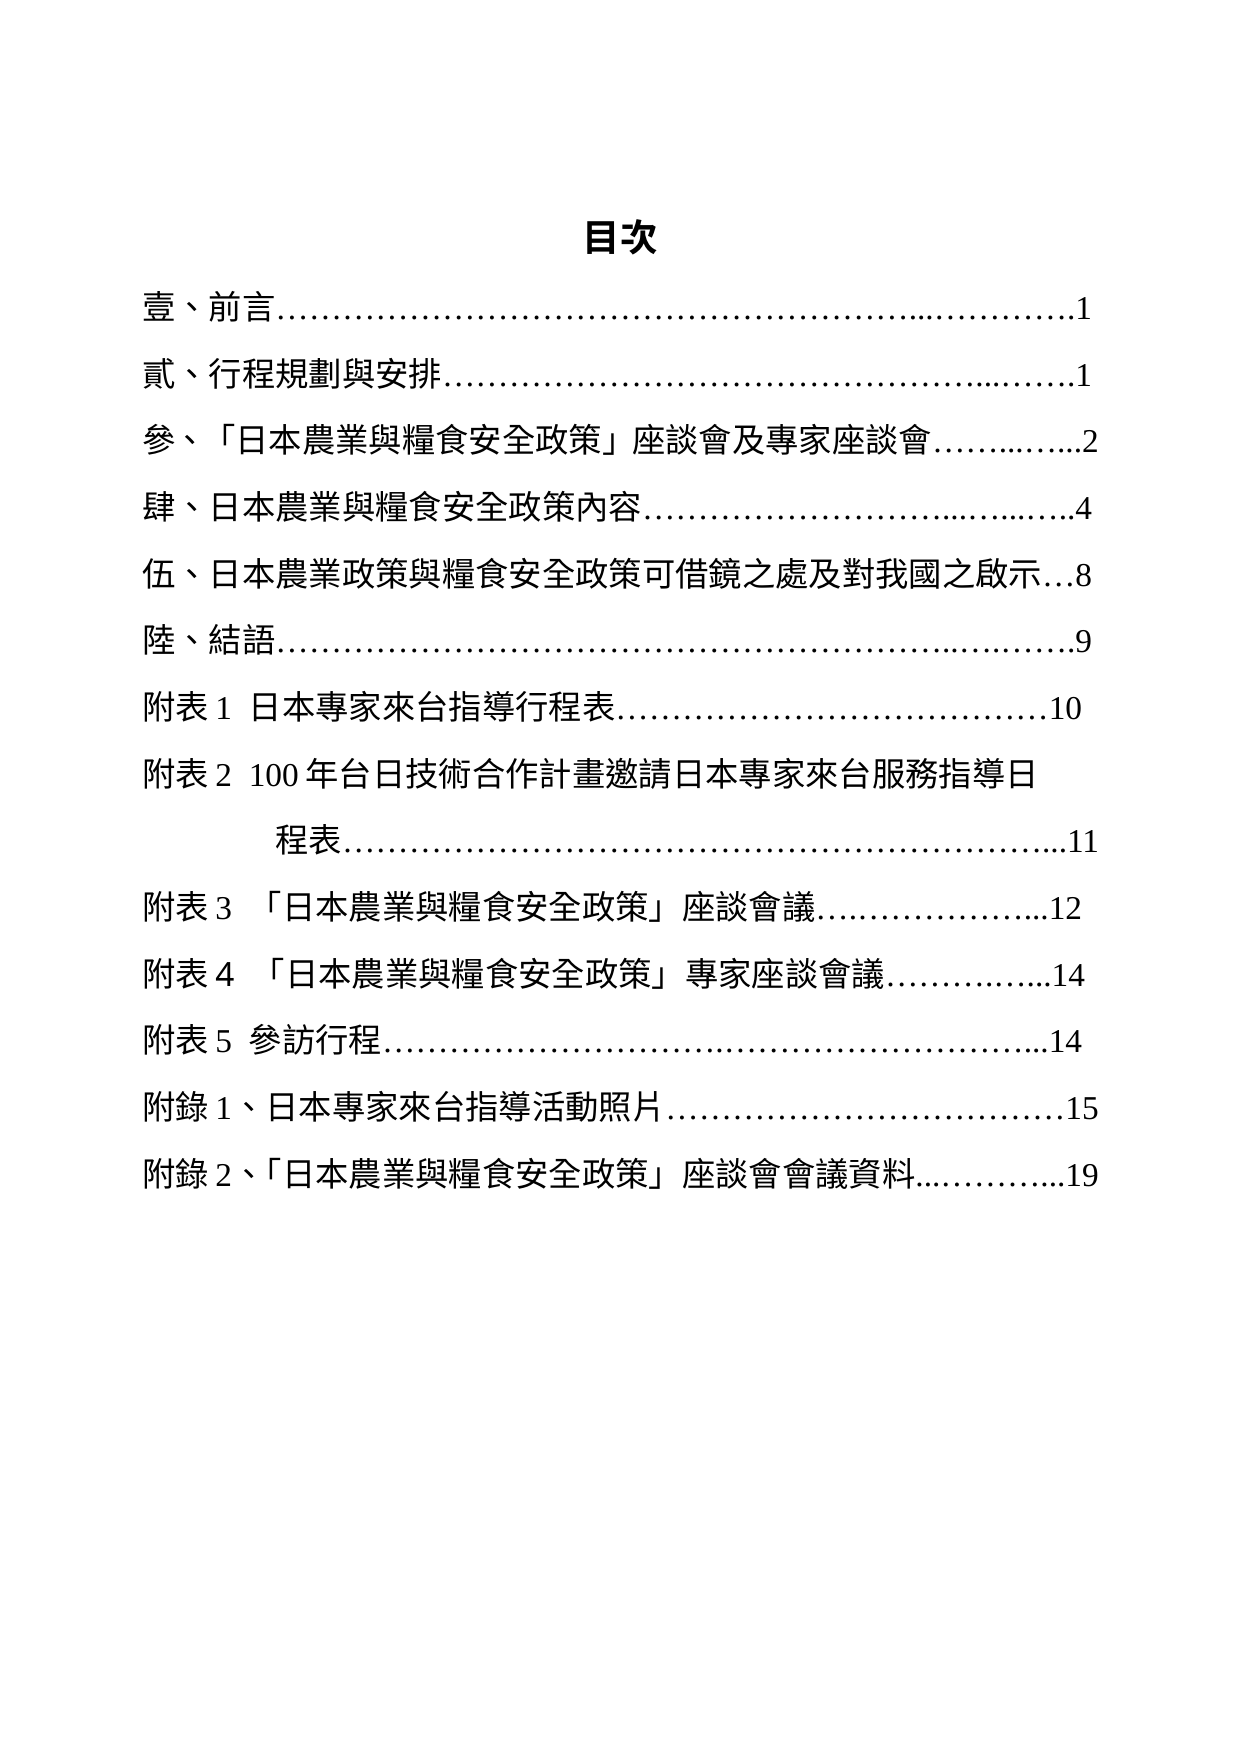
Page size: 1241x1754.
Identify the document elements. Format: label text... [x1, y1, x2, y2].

text 陸、結語……………………………………………………..….…….9 [142, 596, 1178, 662]
text 壹、前言…………………………………………………...………….1 [142, 262, 1178, 329]
text 肆、日本農業與糧食安全政策內容………………………...…...…..4 [142, 462, 1178, 529]
text 附表4 「日本農業與糧食安全政策」專家座談會議……….…...14 [142, 929, 1178, 996]
text 目次 [142, 196, 1098, 262]
text 附錄1、日本專家來台指導活動照片………………………………15 [142, 1062, 1178, 1129]
text 伍、日本農業政策與糧食安全政策可借鏡之處及對我國之啟示…8 [142, 529, 1098, 596]
text 程表………………………………………………………...11 [142, 796, 1178, 862]
text 貳、行程規劃與安排…………………………………………...…….1 [142, 329, 1098, 396]
text 附表3 「日本農業與糧食安全政策」座談會議….……………...12 [142, 862, 1178, 929]
text 附表2 100年台日技術合作計畫邀請日本專家來台服務指導日 [142, 729, 1178, 796]
text 附表5 參訪行程………………………….………………………...14 [142, 996, 1178, 1062]
text 附錄2、「日本農業與糧食安全政策」座談會會議資料...………...19 [142, 1129, 1178, 1196]
text 參、「日本農業與糧食安全政策」座談會及專家座談會……...…...2 [142, 396, 1098, 462]
text 附表1 日本專家來台指導行程表…………………………………10 [142, 662, 1178, 729]
